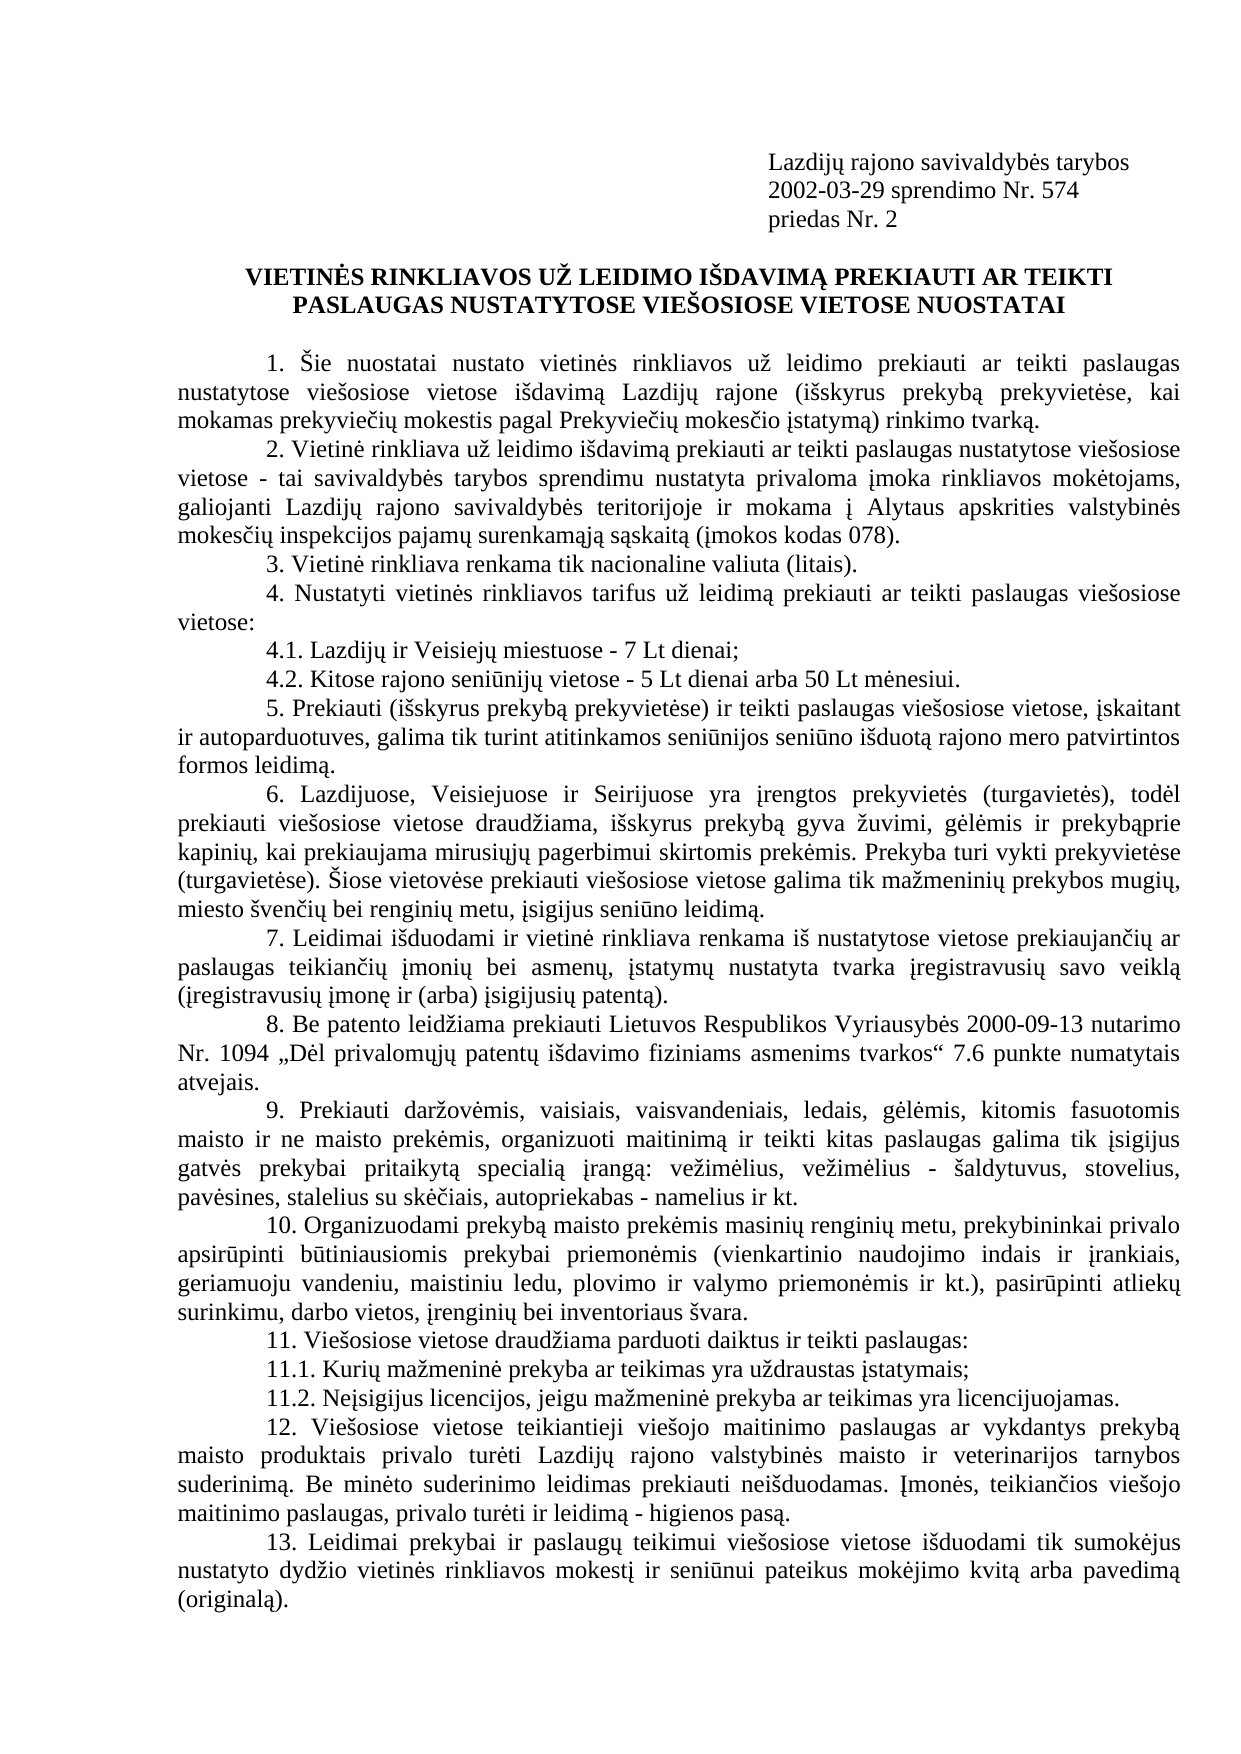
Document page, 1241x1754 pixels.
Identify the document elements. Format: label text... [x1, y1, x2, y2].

text 3. Vietinė rinkliava renkama tik nacionaline valiuta (litais). [177, 549, 1181, 578]
text 4.2. Kitose rajono seniūnijų vietose - 5 Lt dienai arba 50 Lt mėnesiui. [177, 664, 1181, 693]
text 13. Leidimai prekybai ir paslaugų teikimui viešosiose vietose išduodami tik sumokėjus nustatyto dydžio vietinės rinkliavos mokestį ir seniūnui pateikus mokėjimo kvitą arba pavedimą (originalą). [177, 1527, 1181, 1613]
text 2. Vietinė rinkliava už leidimo išdavimą prekiauti ar teikti paslaugas nustatytose viešosiose vietose - tai savivaldybės tarybos sprendimu nustatyta privaloma įmoka rinkliavos mokėtojams, galiojanti Lazdijų rajono savivaldybės teritorijoje ir mokama į Alytaus apskrities valstybinės mokesčių inspekcijos pajamų surenkamąją sąskaitą (įmokos kodas 078). [177, 434, 1181, 549]
text VIETINĖS RINKLIAVOS UŽ LEIDIMO IŠDAVIMĄ PREKIAUTI AR TEIKTI PASLAUGAS NUSTATYTOSE VIEŠOSIOSE VIETOSE NUOSTATAI [177, 262, 1181, 319]
text 9. Prekiauti daržovėmis, vaisiais, vaisvandeniais, ledais, gėlėmis, kitomis fasuotomis maisto ir ne maisto prekėmis, organizuoti maitinimą ir teikti kitas paslaugas galima tik įsigijus gatvės prekybai pritaikytą specialią įrangą: vežimėlius, vežimėlius - šaldytuvus, stovelius, pavėsines, stalelius su skėčiais, autopriekabas - namelius ir kt. [177, 1096, 1181, 1211]
text priedas Nr. 2 [177, 204, 1181, 233]
text 11.1. Kurių mažmeninė prekyba ar teikimas yra uždraustas įstatymais; [177, 1354, 1181, 1383]
text 10. Organizuodami prekybą maisto prekėmis masinių renginių metu, prekybininkai privalo apsirūpinti būtiniausiomis prekybai priemonėmis (vienkartinio naudojimo indais ir įrankiais, geriamuoju vandeniu, maistiniu ledu, plovimo ir valymo priemonėmis ir kt.), pasirūpinti atliekų surinkimu, darbo vietos, įrenginių bei inventoriaus švara. [177, 1211, 1181, 1326]
text 7. Leidimai išduodami ir vietinė rinkliava renkama iš nustatytose vietose prekiaujančių ar paslaugas teikiančių įmonių bei asmenų, įstatymų nustatyta tvarka įregistravusių savo veiklą (įregistravusių įmonę ir (arba) įsigijusių patentą). [177, 923, 1181, 1009]
text 12. Viešosiose vietose teikiantieji viešojo maitinimo paslaugas ar vykdantys prekybą maisto produktais privalo turėti Lazdijų rajono valstybinės maisto ir veterinarijos tarnybos suderinimą. Be minėto suderinimo leidimas prekiauti neišduodamas. Įmonės, teikiančios viešojo maitinimo paslaugas, privalo turėti ir leidimą - higienos pasą. [177, 1412, 1181, 1527]
text 4.1. Lazdijų ir Veisiejų miestuose - 7 Lt dienai; [177, 636, 1181, 664]
text 1. Šie nuostatai nustato vietinės rinkliavos už leidimo prekiauti ar teikti paslaugas nustatytose viešosiose vietose išdavimą Lazdijų rajone (išskyrus prekybą prekyvietėse, kai mokamas prekyviečių mokestis pagal Prekyviečių mokesčio įstatymą) rinkimo tvarką. [177, 348, 1181, 434]
text 6. Lazdijuose, Veisiejuose ir Seirijuose yra įrengtos prekyvietės (turgavietės), todėl prekiauti viešosiose vietose draudžiama, išskyrus prekybą gyva žuvimi, gėlėmis ir prekybąprie kapinių, kai prekiaujama mirusiųjų pagerbimui skirtomis prekėmis. Prekyba turi vykti prekyvietėse (turgavietėse). Šiose vietovėse prekiauti viešosiose vietose galima tik mažmeninių prekybos mugių, miesto švenčių bei renginių metu, įsigijus seniūno leidimą. [177, 779, 1181, 923]
text 5. Prekiauti (išskyrus prekybą prekyvietėse) ir teikti paslaugas viešosiose vietose, įskaitant ir autoparduotuves, galima tik turint atitinkamos seniūnijos seniūno išduotą rajono mero patvirtintos formos leidimą. [177, 693, 1181, 779]
text 11. Viešosiose vietose draudžiama parduoti daiktus ir teikti paslaugas: [177, 1326, 1181, 1354]
text 8. Be patento leidžiama prekiauti Lietuvos Respublikos Vyriausybės 2000-09-13 nutarimo Nr. 1094 „Dėl privalomųjų patentų išdavimo fiziniams asmenims tvarkos“ 7.6 punkte numatytais atvejais. [177, 1009, 1181, 1096]
text 2002-03-29 sprendimo Nr. 574 [177, 176, 1181, 204]
text 11.2. Neįsigijus licencijos, jeigu mažmeninė prekyba ar teikimas yra licencijuojamas. [177, 1383, 1181, 1412]
text 4. Nustatyti vietinės rinkliavos tarifus už leidimą prekiauti ar teikti paslaugas viešosiose vietose: [177, 578, 1181, 636]
text Lazdijų rajono savivaldybės tarybos [177, 147, 1181, 176]
